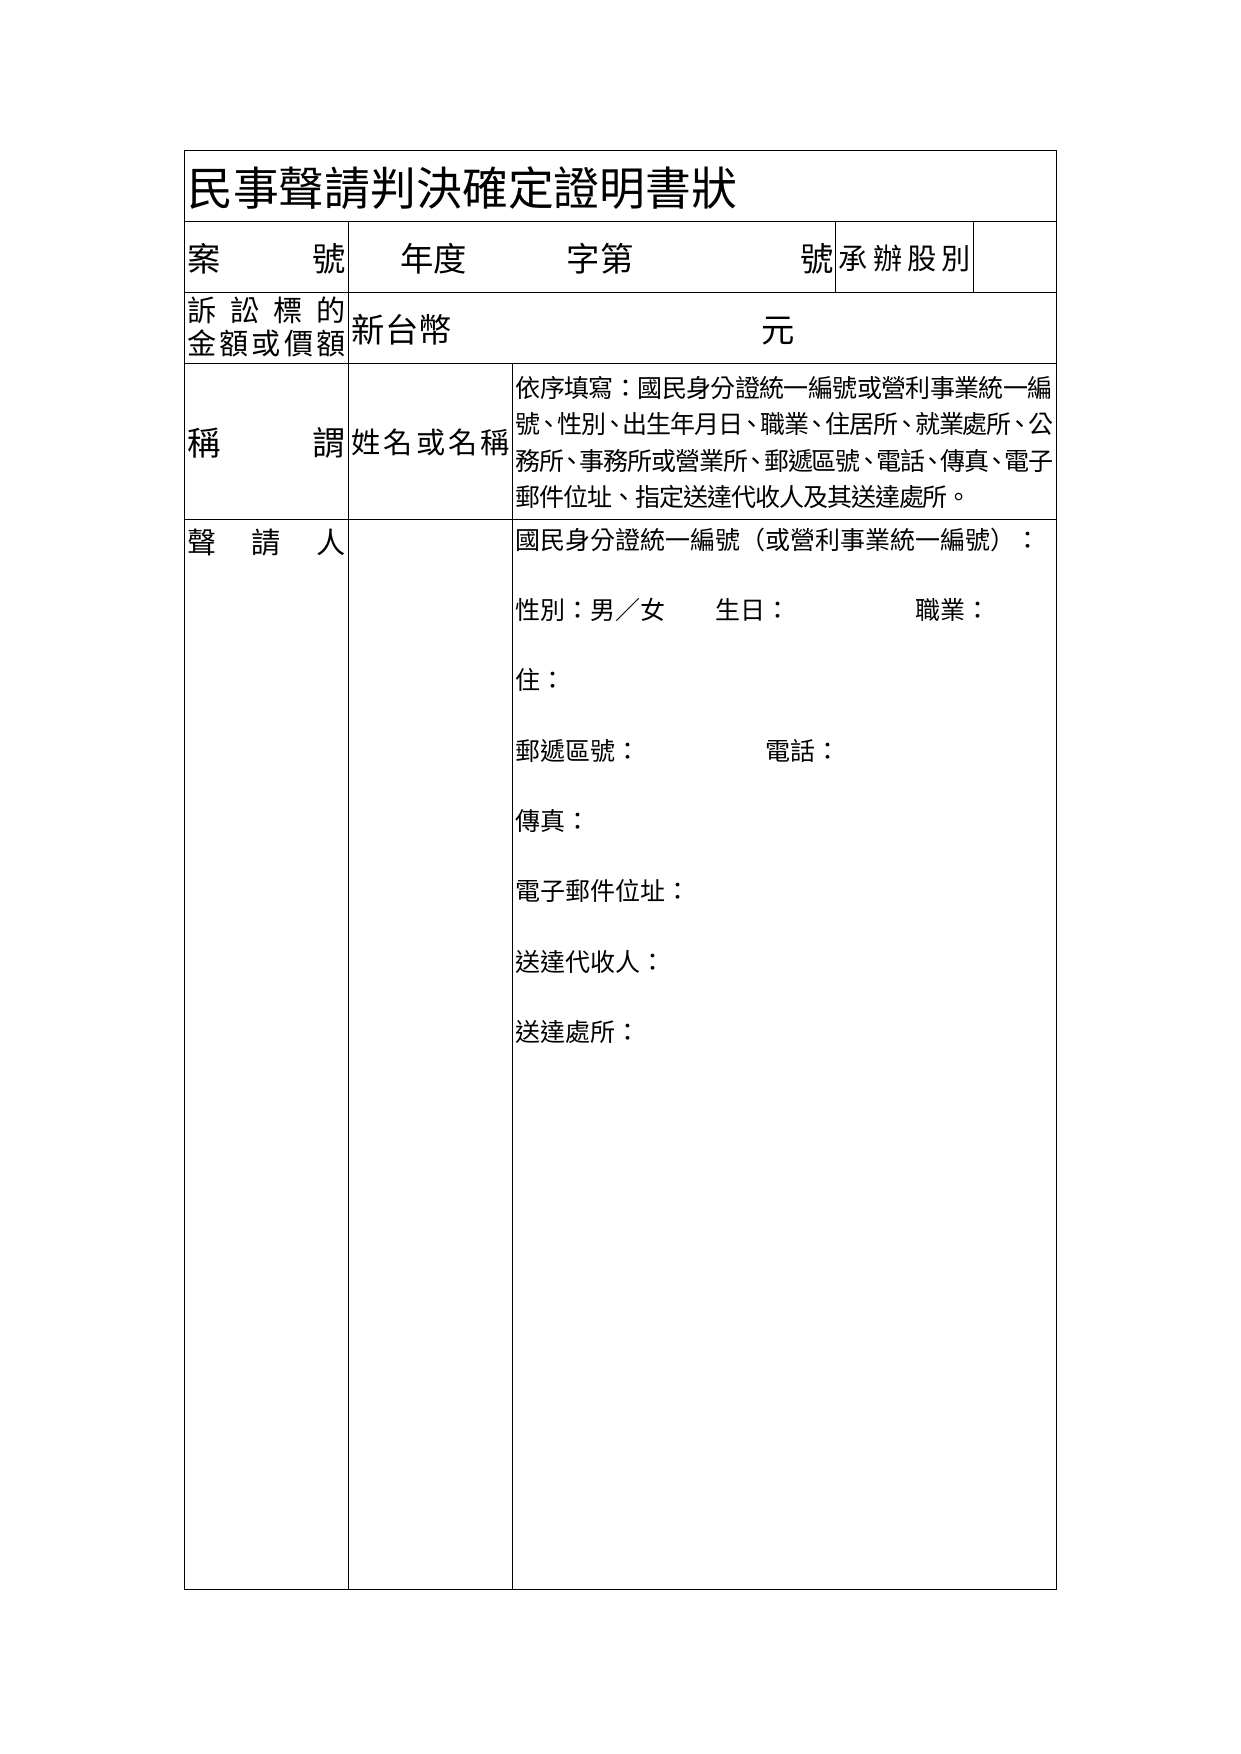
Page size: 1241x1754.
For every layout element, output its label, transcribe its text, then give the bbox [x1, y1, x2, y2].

table_cell 承辦股別 [836, 222, 973, 292]
table_cell 聲請人 [185, 520, 348, 1589]
table_cell 稱謂 [185, 364, 348, 519]
table_cell 新台幣 元 [349, 293, 1056, 362]
table_cell 案號 [185, 222, 348, 292]
table_cell 國民身分證統一編號（或營利事業統一編號）： 性別：男／女 生日： 職業： 住： 郵遞區號： 電話： 傳真： 電子郵件位址： 送達代收人： 送達處所： [513, 520, 1056, 1589]
table_cell [349, 520, 512, 1589]
table_cell 年度 字第 號 [349, 222, 835, 292]
table_cell 姓名或名稱 [349, 364, 512, 519]
table_cell 依序填寫：國民身分證統一編號或營利事業統一編號、性別、出生年月日、職業、住居所、就業處所、公務所、事務所或營業所、郵遞區號、電話、傳真、電子郵件位址、指定送達代收人及其送達處所。 [513, 364, 1056, 519]
table_cell [974, 222, 1056, 292]
table_header 民事聲請判決確定證明書狀 [185, 151, 1056, 221]
table_cell 訴訟標的 金額或價額 [185, 293, 348, 362]
